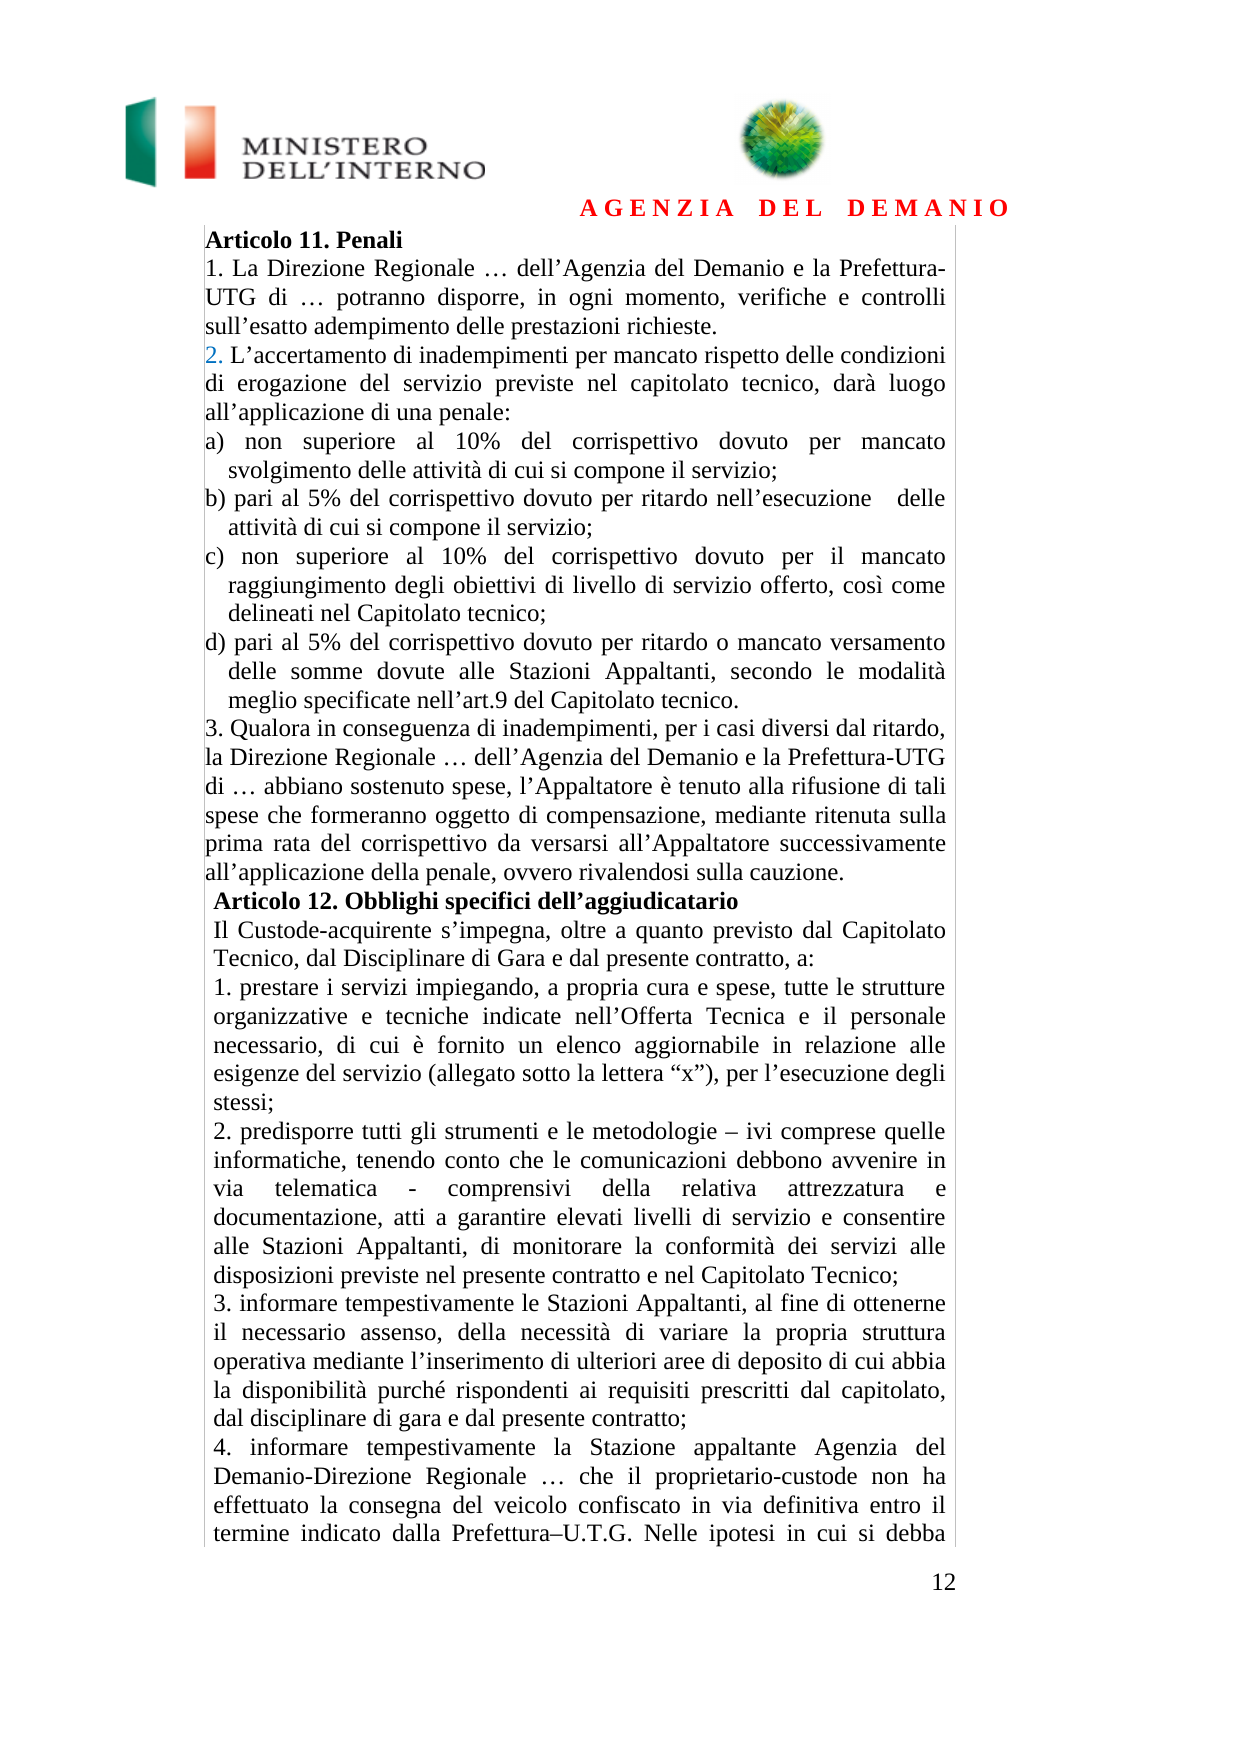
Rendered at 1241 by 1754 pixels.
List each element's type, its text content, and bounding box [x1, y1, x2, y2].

text Il Custode-acquirente s’impegna, oltre a quanto previsto dal Capitolato Tecnico, dal Disciplinare di Gara e dal presente contratto, a: [205, 915, 955, 972]
text 2. L’accertamento di inadempimenti per mancato rispetto delle condizioni di erogazione del servizio previste nel capitolato tecnico, darà luogo all’applicazione di una penale: [205, 340, 955, 426]
text 1. La Direzione Regionale … dell’Agenzia del Demanio e la Prefettura-UTG di … potranno disporre, in ogni momento, verifiche e controlli sull’esatto adempimento delle prestazioni richieste. [205, 253, 955, 340]
text b) pari al 5% del corrispettivo dovuto per ritardo nell’esecuzione delle attività di cui si compone il servizio; [205, 483, 955, 541]
text Articolo 11. Penali [205, 225, 955, 253]
text d) pari al 5% del corrispettivo dovuto per ritardo o mancato versamento delle somme dovute alle Stazioni Appaltanti, secondo le modalità meglio specificate nell’art.9 del Capitolato tecnico. [205, 627, 955, 713]
text c) non superiore al 10% del corrispettivo dovuto per il mancato raggiungimento degli obiettivi di livello di servizio offerto, così come delineati nel Capitolato tecnico; [205, 541, 955, 627]
text 3. Qualora in conseguenza di inadempimenti, per i casi diversi dal ritardo, la Direzione Regionale … dell’Agenzia del Demanio e la Prefettura-UTG di … abbiano sostenuto spese, l’Appaltatore è tenuto alla rifusione di tali spese che formeranno oggetto di compensazione, mediante ritenuta sulla prima rata del corrispettivo da versarsi all’Appaltatore successivamente all’applicazione della penale, ovvero rivalendosi sulla cauzione. [205, 713, 955, 886]
text Articolo 12. Obblighi specifici dell’aggiudicatario [205, 886, 955, 915]
text 4. informare tempestivamente la Stazione appaltante Agenzia del Demanio-Direzione Regionale … che il proprietario-custode non ha effettuato la consegna del veicolo confiscato in via definitiva entro il termine indicato dalla Prefettura–U.T.G. Nelle ipotesi in cui si debba [205, 1432, 955, 1547]
text 2. predisporre tutti gli strumenti e le metodologie – ivi comprese quelle informatiche, tenendo conto che le comunicazioni debbono avvenire in via telematica - comprensivi della relativa attrezzatura e documentazione, atti a garantire elevati livelli di servizio e consentire alle Stazioni Appaltanti, di monitorare la conformità dei servizi alle disposizioni previste nel presente contratto e nel Capitolato Tecnico; [205, 1116, 955, 1288]
text 1. prestare i servizi impiegando, a propria cura e spese, tutte le strutture organizzative e tecniche indicate nell’Offerta Tecnica e il personale necessario, di cui è fornito un elenco aggiornabile in relazione alle esigenze del servizio (allegato sotto la lettera “x”), per l’esecuzione degli stessi; [205, 972, 955, 1116]
text a) non superiore al 10% del corrispettivo dovuto per mancato svolgimento delle attività di cui si compone il servizio; [205, 426, 955, 483]
text 3. informare tempestivamente le Stazioni Appaltanti, al fine di ottenerne il necessario assenso, della necessità di variare la propria struttura operativa mediante l’inserimento di ulteriori aree di deposito di cui abbia la disponibilità purché rispondenti ai requisiti prescritti dal capitolato, dal disciplinare di gara e dal presente contratto; [205, 1288, 955, 1432]
